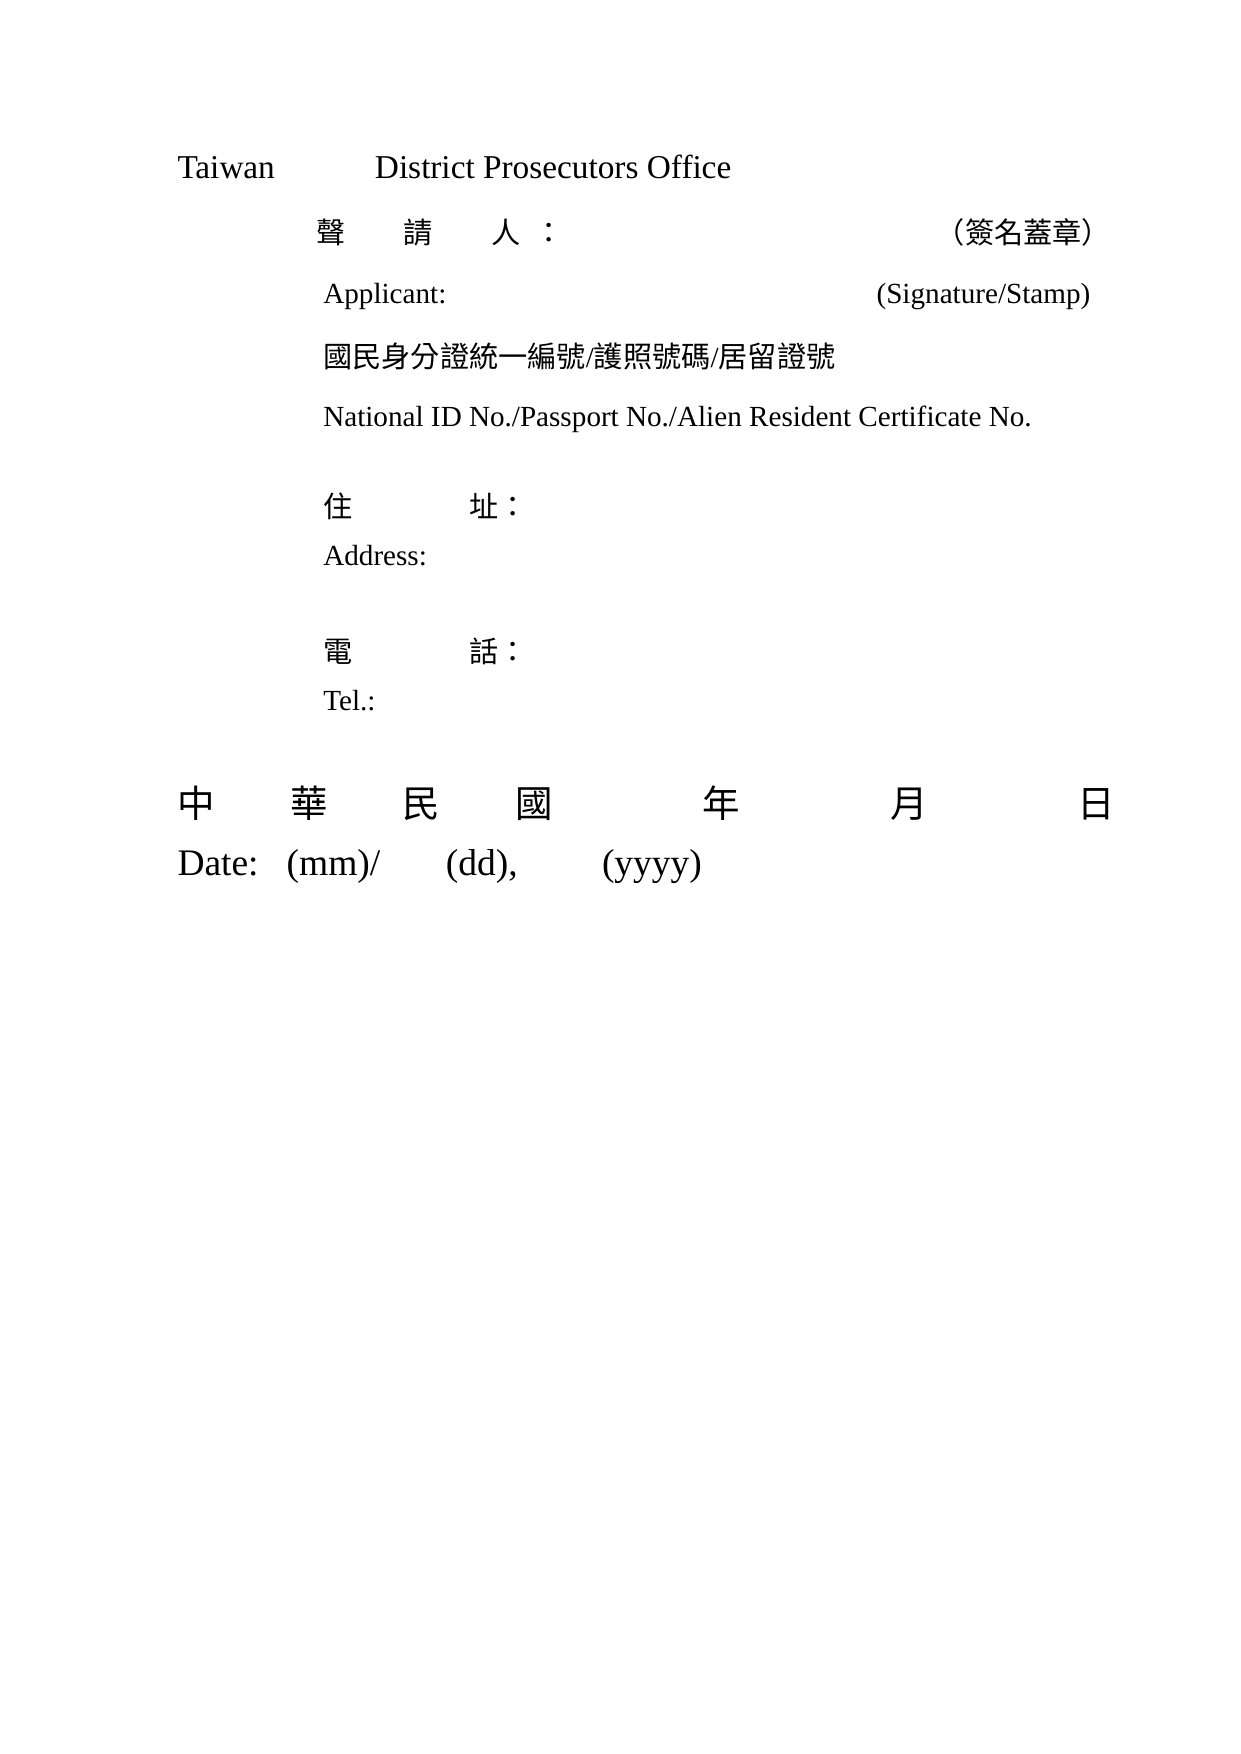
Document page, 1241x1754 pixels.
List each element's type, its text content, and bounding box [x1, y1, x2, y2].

text National ID No./Passport No./Alien Resident Certificate No. [177, 399, 1122, 433]
text Taiwan District Prosecutors Office [177, 148, 1122, 186]
text 聲 請 人 ： （簽名蓋章） [177, 210, 1122, 252]
text 中 華 民 國 年 月 日 [177, 774, 1122, 828]
text Date: (mm)/ (dd), (yyyy) [177, 840, 1122, 883]
text Address: [177, 538, 1122, 572]
text Tel.: [177, 683, 1122, 717]
text Applicant: (Signature/Stamp) [177, 276, 1122, 309]
text 國民身分證統一編號/護照號碼/居留證號 [177, 333, 1122, 375]
text 電 話： [177, 629, 1122, 671]
text 住 址： [177, 484, 1122, 526]
